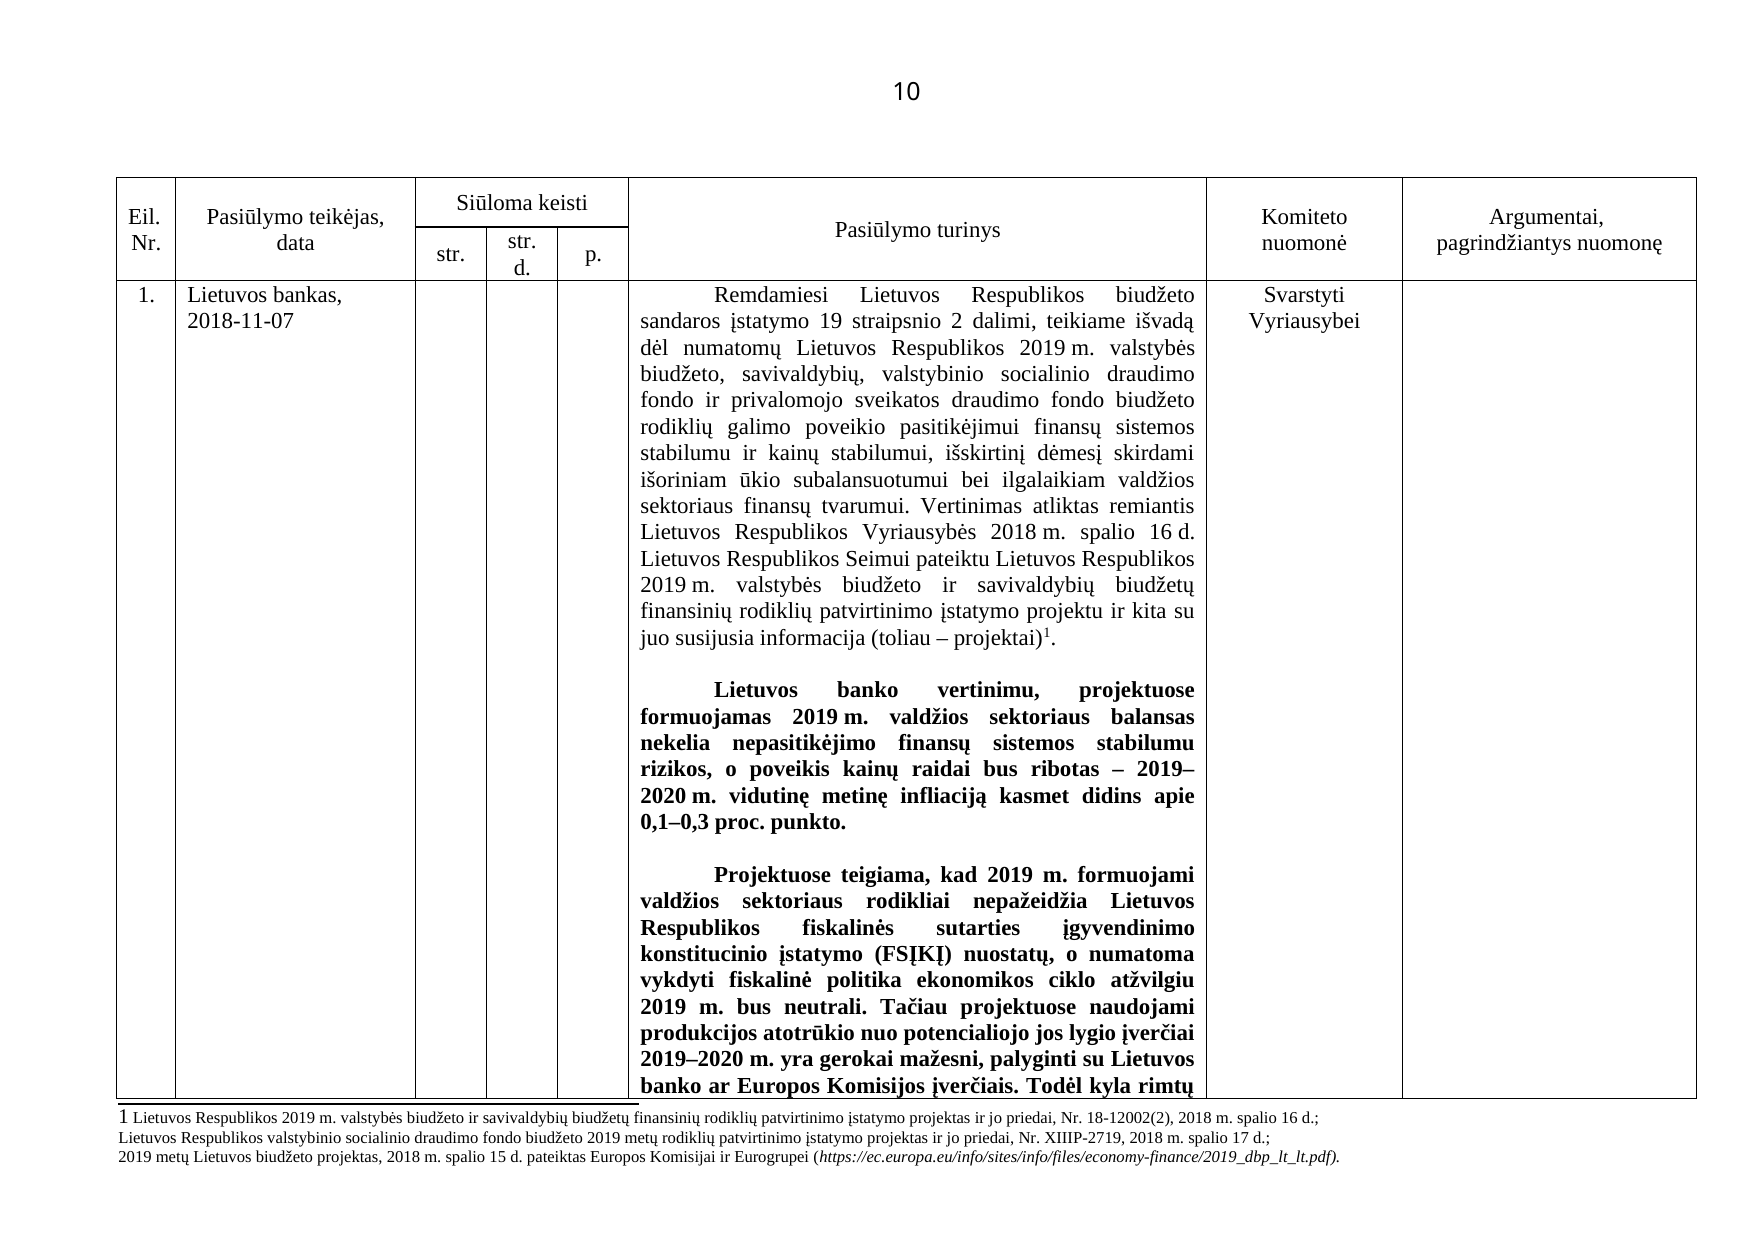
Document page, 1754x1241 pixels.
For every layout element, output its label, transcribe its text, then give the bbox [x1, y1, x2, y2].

table_cell Remdamiesi Lietuvos Respublikos biudžeto sandaros įstatymo 19 straipsnio 2 dalimi, teikiame išvadą dėl numatomų Lietuvos Respublikos 2019 m. valstybės biudžeto, savivaldybių, valstybinio socialinio draudimo fondo ir privalomojo sveikatos draudimo fondo biudžeto rodiklių galimo poveikio pasitikėjimui finansų sistemos stabilumu ir kainų stabilumui, išskirtinį dėmesį skirdami išoriniam ūkio subalansuotumui bei ilgalaikiam valdžios sektoriaus finansų tvarumui. Vertinimas atliktas remiantis Lietuvos Respublikos Vyriausybės 2018 m. spalio 16 d. Lietuvos Respublikos Seimui pateiktu Lietuvos Respublikos 2019 m. valstybės biudžeto ir savivaldybių biudžetų finansinių rodiklių patvirtinimo įstatymo projektu ir kita su juo susijusia informacija (toliau – projektai). Lietuvos banko vertinimu, projektuose formuojamas 2019 m. valdžios sektoriaus balansas nekelia nepasitikėjimo finansų sistemos stabilumu rizikos, o poveikis kainų raidai bus ribotas – 2019–2020 m. vidutinę metinę infliaciją kasmet didins apie 0,1–0,3 proc. punkto. Projektuose teigiama, kad 2019 m. formuojami valdžios sektoriaus rodikliai nepažeidžia Lietuvos Respublikos fiskalinės sutarties įgyvendinimo konstitucinio įstatymo (FSĮKĮ) nuostatų, o numatoma vykdyti fiskalinė politika ekonomikos ciklo atžvilgiu 2019 m. bus neutrali. Tačiau projektuose naudojami produkcijos atotrūkio nuo potencialiojo jos lygio įverčiai 2019–2020 m. yra gerokai mažesni, palyginti su Lietuvos banko ar Europos Komisijos įverčiais. Todėl kyla rimtų abejonių, ar projektai atitinka FSĮKĮ nuostatas, taip pat, ar 2019 m. planuojama fiskalinė politika nebus prociklinė. Projektuose nurodoma, kad produkcijos atotrūkis nuo potencialiojo jos lygio 2018–2020 m. sudarys atitinkamai 2,4, 1,5 ir 0,7 proc. BVP. Atkreipiame dėmesį, kad šie įverčiai, išskyrus 2018 m., yra mažesni, palyginti su 2018 m. Stabilumo programoje planuotais dydžiais (planuota atitinkamai 2,4, 1,8 ir 1,0 % BVP). Be to, Lietuvos banko ir Europos Komisijos vertinimai rodo gerokai stipriau „įšilusią“ Lietuvos ekonomiką. Lietuvos banko vertinimu, produkcijos atotrūkis nuo potencialo 2018–2020 m. sudaro atitinkamai 2,8, 2,4 ir 2,2 proc. BVP, o 2018 m. gegužės mėn. Europos Komisijos prognozėse nurodoma, kad 2018–2019 m. produkcijos atotrūkis sudaro atitinkamai 2,7 ir 2,2 proc. BVP. Pagrindinė priežastis, kodėl Lietuvos banko ir Europos Komisijos produkcijos atotrūkio įverčiai yra didesni, nei nurodomi projektuose, yra šiuo metu stebimi disbalansai darbo rinkoje: stipriai sumažėjęs nedarbo lygis, sparčiau kylantis vidutinis darbo užmokestis, vis daugiau ekonomikos sektorių jaučiamas darbuotojų trūkumas. Manome, kad darbo rinkos disbalansai artimiausiu metu neišnyks, todėl produkcijos atotrūkis nuo potencialo bus reikšmingai teigiamas. Atkreipiame dėmesį, kad 2019 m. projektuose taip pat nurodoma, kad disbalansas darbo rinkoje tebebus gana didelis, nes prognozuojama, kad darbo užmokesčio augimas yra spartus ir sulėtėja gana nedaug (nuo 9,2 proc. 2018 m. iki 5,6 proc. 2021 m.). Tačiau 2018–2021 m. prognozuojamas produkcijos atotrūkis gerokai sumažėja ir beveik išnyksta – nuo 2,4 proc. BVP (2018 m.) iki 0,2 proc. BVP (2021 m.)). Remiantis projektuose pateikta informacija ir struktūrinio valdžios sektoriaus balanso skaičiavimams taikant Lietuvos banko produkcijos atotrūkio nuo potencialo įverčius, matyti, kad 2019 m. projektai netenkina FSĮKĮ įtvirtintos perteklinio valdžios sektoriaus taisyklės. Projektuose teigiama, kad formuojamas 2019 m. valdžios sektoriaus struktūrinis balansas tenkins FSĮKĮ 3 straipsnio 1 dalyje įtvirtintą perteklinio valdžios sektoriaus taisyklę, nes 2019 m. sudarys –0,2 proc. BVP ir bus 0,1 proc. punkto geresnis, palyginti su 2018 m. Tačiau struktūrinio valdžios sektoriaus balanso apskaičiavimui taikant Lietuvos banko produkcijos atotrūkio nuo potencialo įverčius matyti, kad struktūrinis deficitas 2019 m. nepagerėja, o 0,1 proc. punkto pablogėja. Manome, kad valdžios sektoriaus balansas 2019 m. bus gerokai prastesnis, nei planuojama projektuose. Juose nurodoma, kad formuojamas valdžios sektoriaus balansas 2019 m. bus perteklinis ir sudarys 0,4 proc. BVP. Tačiau reikšminga numatomo pertekliaus dalis grindžiama papildomomis pajamomis dėl geresnio mokesčių administravimo (220 mln. Eur arba 0,5 % BVP), kartu nepateikiant įtikinamų priemonių, užtikrinančių, kad papildomos pajamos bus tikrai surinktos. Be to, eliminavus su administravimo pagerinimu susijusias pajamas ir atsižvelgus į tikėtiną pajamų surinkimą 2018 m., pajamos iš PVM ir pelno mokesčių 2019 m. gali būti mažesnės nei planuojama, nes pajamos iš šių mokesčių prognozėse auga sparčiau negu šių mokesčių bazės (galutinio vartojimo išlaidos ir nominalusis BVP). Eliminavus su administravimo pagerinimu susijusias pajamas ir valdžios sektoriaus pagal ciklą pakoreguoto pirminio balanso skaičiavimams taikant Lietuvos banko produkcijos atotrūkio nuo potencialo įverčius, matyti, kad 2019 m. planuojama vykdyti prociklinę fiskalinę politiką. Pagal projektuose pateiktą apibrėžimą, fiskalinė politika laikoma neutralia, jeigu valdžios sektoriaus pagal ciklą pakoreguoto pirminio balanso pokytis proc. punktais patenka į uždarąjį intervalą nuo –0,2 iki 0,2. Projektuose teigiama, kad 2019 m. planuojama vykdyti neutralią fiskalinę politiką, nes pirminio pagal ciklą koreguoto valdžios sektoriaus balanso pokytis 2019 m. sudaro 0,1 proc. punkto. Tačiau eliminavus su administravimo pagerinimu susijusias pajamas ir pagal ciklą pakoreguoto valdžios sektoriaus pirminio balanso skaičiavimams taikant Lietuvos banko produkcijos atotrūkio nuo potencialo įverčius, matyti, kad pagal ciklą pakoreguoto valdžios sektoriaus pirminio balanso pokytis 2019 m. sudaro –0,5 proc. punkto, t.y. pirminis pagal ciklą pakoreguotas balansas blogėja daug stipriau ir yra prociklinės, o ne neutralios fiskalinės politikos išraiška. Be to, projektuose formuojami nominalieji valdžios sektoriaus balanso rodikliai 2019–2021 m. sudaro atitinkamai 0,4, 0,2 ir 0,1 proc. BVP ir yra gerokai prastesni, palyginti su 2018 m. Stabilumo programoje planuotais dydžiais (planuota atitinkamai 0,6, 0,6 ir 0,3 % BVP). Tačiau projektuose numatoma ekonomikos plėtra 2019–2021 m. yra netgi šiek tiek palankesnė nei 2018 m. Stabilumo programoje (prognozuojami realiojo BVP augimo tempai yra tokie patys, tačiau nominalusis BVP didėja sparčiau). Todėl, esant infliacinėms tendencijoms palankesnei makroekonominei aplinkai, bloginami nominalieji valdžios sektoriaus balansai laikytini dar viena prociklinės fiskalinės politikos išraiška. Nors 2019 m. planuojama pasiskolinti 3,2 mlrd. Eur, tačiau didžioji šių lėšų dalis bus skiriama esamai skolai grąžinti, todėl toks skolinamasis reikšmingos įtakos šalies finansų sistemos stabilumui neturės. Apie 70 proc. pasiskolintų lėšų bus skirta obligacijoms 2020 m. vasario mėn. išpirkti (1,3 mlrd. Eur) ir kitoms skoloms grąžinti (0,9 mlrd. Eur). Be to, esant mažoms palūkanų normoms, toks refinansavimas turėtų sumažinti ateities skolos tvarkymo sąnaudas. Taigi, nors bendra valdžios skola ir padidės, vis dėlto, manytina, kad šis papildomas skolinimasis nesukels reikšmingų grėsmių pasitikėjimui šalies finansų sistemos stabilumu. Norėtume atkreipti dėmesį, kad valdžios sektoriaus skolos ir BVP santykis 2019 m. pabaigoje sudarys apie 38 proc. ir tebebus reikšmingai didesnis nei prieš 2009 m. ekonomikos sunkmetį stebėtas dydis (2008 m. – 14,6 %). Todėl manome, kad būtina aktyviau pasinaudoti šiuo metu stebimo ekonomikos pakilimo teikiamomis galimybėmis ir gerokai sparčiau mažinti skolos ir BVP santykį. Projektuose numatyti planai didinti finansavimą savivaldos institucijoms ir toliau palaikyti griežtą jų skolinimosi kontrolę finansinio stabilumo kontekste vertintini teigiamai. Nors savivaldybių biudžetams tenkanti surinkto gyventojų pajamų mokesčio (GPM) dalis mažinama nuo 82,82 iki 46,79 proc., piniginės įplaukos į savivaldybių biudžetus 2019 m. padidės dėl didesnės GPM mokestinės bazės (sujungus socialinio draudimo įmokas) ir augančios šalies ekonomikos. Palyginti su 2018 m., savivaldybių pajamos iš GPM 2019 m. turėtų padidėti apie 30 mln. Eur. Reikšmingai padidintos ir specialiosios tikslinės dotacijos (11,7 %). Be to, ir toliau bus palaikoma griežta savivaldos institucijų skolinimosi politika. Savivaldybių skolos limitas bus toks pat kaip ir 2018 m. (Vilniaus m. – 85 % prognozuojamų savivaldybės biudžeto pajamų, visų kitų savivaldybių – 60 %). Savivaldybių įsipareigojimai pagal garantijas dėl jų valdomų įmonių prisiimtų finansinių įsipareigojimų negalės viršyti 10 proc. prognozuojamų savivaldybės biudžeto pajamų, o savivaldybių mokėtinos sumos (išskyrus sumas paskoloms grąžinti) 2019 m. pabaigoje negalės būti didesnės nei 2019 m. pradžioje. Tokie patys apribojimai buvo numatyti ir 2018 m. biudžete. Kainų raidai Lietuvoje poveikį turės 2018 m. birželio 30 d. ir liepos 4 d. priimti valstybinio socialinio draudimo, pensijų kaupimo bei mokesčių sistemos pakeitimai ir šie projektuose numatyti diskretūs sprendimai: išmokų vaikams didinimas, didesnė kompensacija dirbantiesiems valdžios sektoriuje, apmokestinimo tvarkos pakeitimas savarankiškai dirbantiesiems ir kt. Projektuose planuojami ir jau priimti pakeitimai vidutinę metinę infliaciją 2019 m. turėtų didinti apie 0,1, o 2020 m. – apie 0,3 proc. punkto. Vidutinei metinei infliacijai poveikį turės šie sprendimai: išmokos vaikams. Nuo 2019 m. siūloma tikslines išmokas vaikams padidinti nuo 30 iki 50 Eur; atlygis darbuotojams. Jis 2019 m. didės dėl kelių sprendimų: 1) 2019 m. sausio mėn. nuo 400 iki 430 Eur padidės minimalioji mėnesinė alga; 2) nuo 2019 m. didinamas darbo užmokestis valdžios sektoriaus darbuotojams (dėl pareiginės algos bazinio dydžio didinimo ir kitų vienkartinių sprendimų); akcizų didinimas. Nuo 2019 m. kovo 1 d. didinami akcizų tarifai tabako produktams; GPM pakeitimai. Nuo 2019 m. didinamas neapmokestinamas pajamų dydis (NPD), 1 proc. punktu mažinamas GPM tarifas, nustatomas 20 proc. GPM tarifas kitų pajamų daliai, viršijančiai 120 vidutinių darbo užmokesčių (VDU), įvedamas 27 proc. GPM tarifas 120 VDU viršijančiai darbo pajamų daliai; socialinio draudimo sistemos pakeitimai. Nuo 2019 m. nustatoma maksimali socialinio draudimo įmokų riba, 0,55 proc. punkto sumažinamas apdraustojo valstybinio socialinio draudimo tarifas, didinamos šalpos pensijos, įvedamos „pensijos priemokos“. pensijų kaupimo pakeitimai. Nuo 2019 m. didinama asmens įmoka į II pakopos pensijų kaupimo fondus, įvedamas aktyvesnis dalyvių įtraukimas į papildomą pensijų kaupimą. kiti pakeitimai. Nuo 2019 m. keičiama apmokestinimo tvarka savarankiškai dirbantiesiems, didinamos pensijos pareigūnams, numatoma finansinių paskatų ir paslaugų šeimoms plėtra, didesnės Ilgalaikio darbo išmokų fondo išmokos darbuotojams, socialinių išmokų bazinių dydžių didinimas. Šie sprendimai gyventojų disponuojamąsias pajamas iš viso padidintų apie 531 mln. Eur. Makroekonominiu požiūriu individualūs priemonių poveikiai infliacijai yra maži, todėl pateiktas suminis poveikio vertinimas. Vyriausybės planai atsisakyti auklių paslaugų, statybos darbų ir transporto priemonių remonto verslo liudijimų – sveikintinas sprendimas, tačiau tai neturėtų būti šios krypties pertvarkų pabaiga. Lietuvos banko ekonomistai yra atlikę skaičiavimus, kurie parodė Lietuvoje tarp gausių verslo formų egzistuojančius reikšmingus mokestinius skirtumus. Ypač reikšmingai besiskirianti verslo formų mokestinė našta sudaro mokestinio arbitražo galimybes. Tad dažnu atveju gali susiklostyti situacija, kai panašų ar identišką darbą savarankiškai dirbantis asmuo sumoka gerokai mažiau mokesčių, nors jo pajamos gali būti net gerokai didesnės nei dirbančiojo pagal darbo sutartį. [629, 281, 1206, 1098]
table_header Argumentai, pagrindžiantys nuomonę [1403, 178, 1696, 280]
table_header Siūloma keisti [416, 178, 628, 226]
table_cell p. [558, 228, 628, 280]
table_header Eil. Nr. [117, 178, 175, 280]
table_header Komiteto nuomonė [1207, 178, 1402, 280]
table_header Pasiūlymo teikėjas, data [176, 178, 415, 280]
table_cell [558, 281, 628, 1098]
table_cell [1403, 281, 1696, 1098]
table_cell str. [416, 228, 486, 280]
table_header Pasiūlymo turinys [629, 178, 1206, 280]
table_cell [487, 281, 557, 1098]
table_cell Svarstyti Vyriausybei [1207, 281, 1402, 1098]
table_cell [416, 281, 486, 1098]
table_cell str. d. [487, 228, 557, 280]
table_cell 1. [117, 281, 175, 1098]
table_cell Lietuvos bankas, 2018-11-07 [176, 281, 415, 1098]
